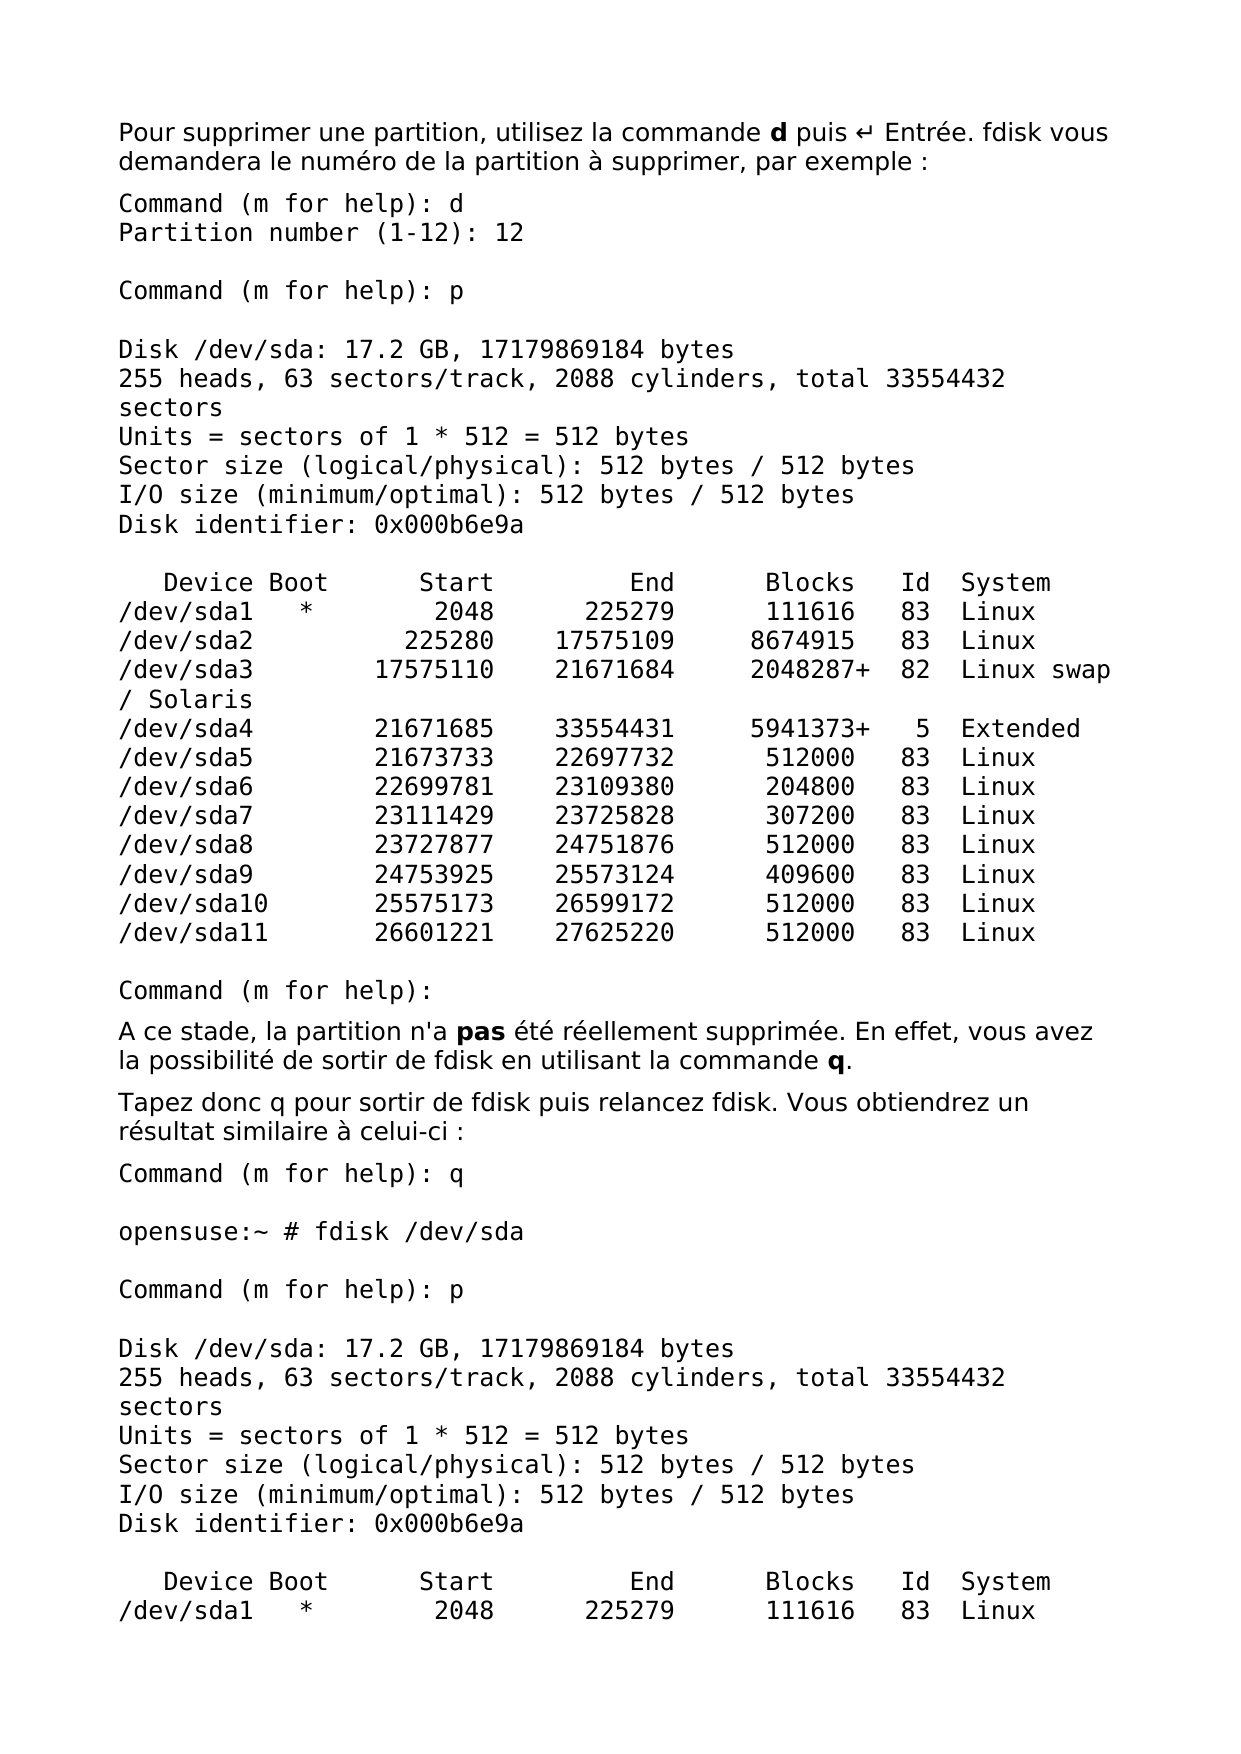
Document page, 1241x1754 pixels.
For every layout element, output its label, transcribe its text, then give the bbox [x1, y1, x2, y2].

text Pour supprimer une partition, utilisez la commande d puis ↵ Entrée. fdisk vous demandera le numéro de la partition à supprimer, par exemple : [118, 118, 1122, 176]
text Command (m for help): d Partition number (1-12): 12 Command (m for help): p Disk /dev/sda: 17.2 GB, 17179869184 bytes 255 heads, 63 sectors/track, 2088 cylinders, total 33554432 sectors Units = sectors of 1 * 512 = 512 bytes Sector size (logical/physical): 512 bytes / 512 bytes I/O size (minimum/optimal): 512 bytes / 512 bytes Disk identifier: 0x000b6e9a Device Boot Start End Blocks Id System /dev/sda1 * 2048 225279 111616 83 Linux /dev/sda2 225280 17575109 8674915 83 Linux /dev/sda3 17575110 21671684 2048287+ 82 Linux swap / Solaris /dev/sda4 21671685 33554431 5941373+ 5 Extended /dev/sda5 21673733 22697732 512000 83 Linux /dev/sda6 22699781 23109380 204800 83 Linux /dev/sda7 23111429 23725828 307200 83 Linux /dev/sda8 23727877 24751876 512000 83 Linux /dev/sda9 24753925 25573124 409600 83 Linux /dev/sda10 25575173 26599172 512000 83 Linux /dev/sda11 26601221 27625220 512000 83 Linux Command (m for help): [118, 189, 1122, 1006]
text Tapez donc q pour sortir de fdisk puis relancez fdisk. Vous obtiendrez un résultat similaire à celui-ci : [118, 1088, 1122, 1147]
text Command (m for help): q opensuse:~ # fdisk /dev/sda Command (m for help): p Disk /dev/sda: 17.2 GB, 17179869184 bytes 255 heads, 63 sectors/track, 2088 cylinders, total 33554432 sectors Units = sectors of 1 * 512 = 512 bytes Sector size (logical/physical): 512 bytes / 512 bytes I/O size (minimum/optimal): 512 bytes / 512 bytes Disk identifier: 0x000b6e9a Device Boot Start End Blocks Id System /dev/sda1 * 2048 225279 111616 83 Linux [118, 1159, 1122, 1626]
text A ce stade, la partition n'a pas été réellement supprimée. En effet, vous avez la possibilité de sortir de fdisk en utilisant la commande q. [118, 1017, 1122, 1076]
